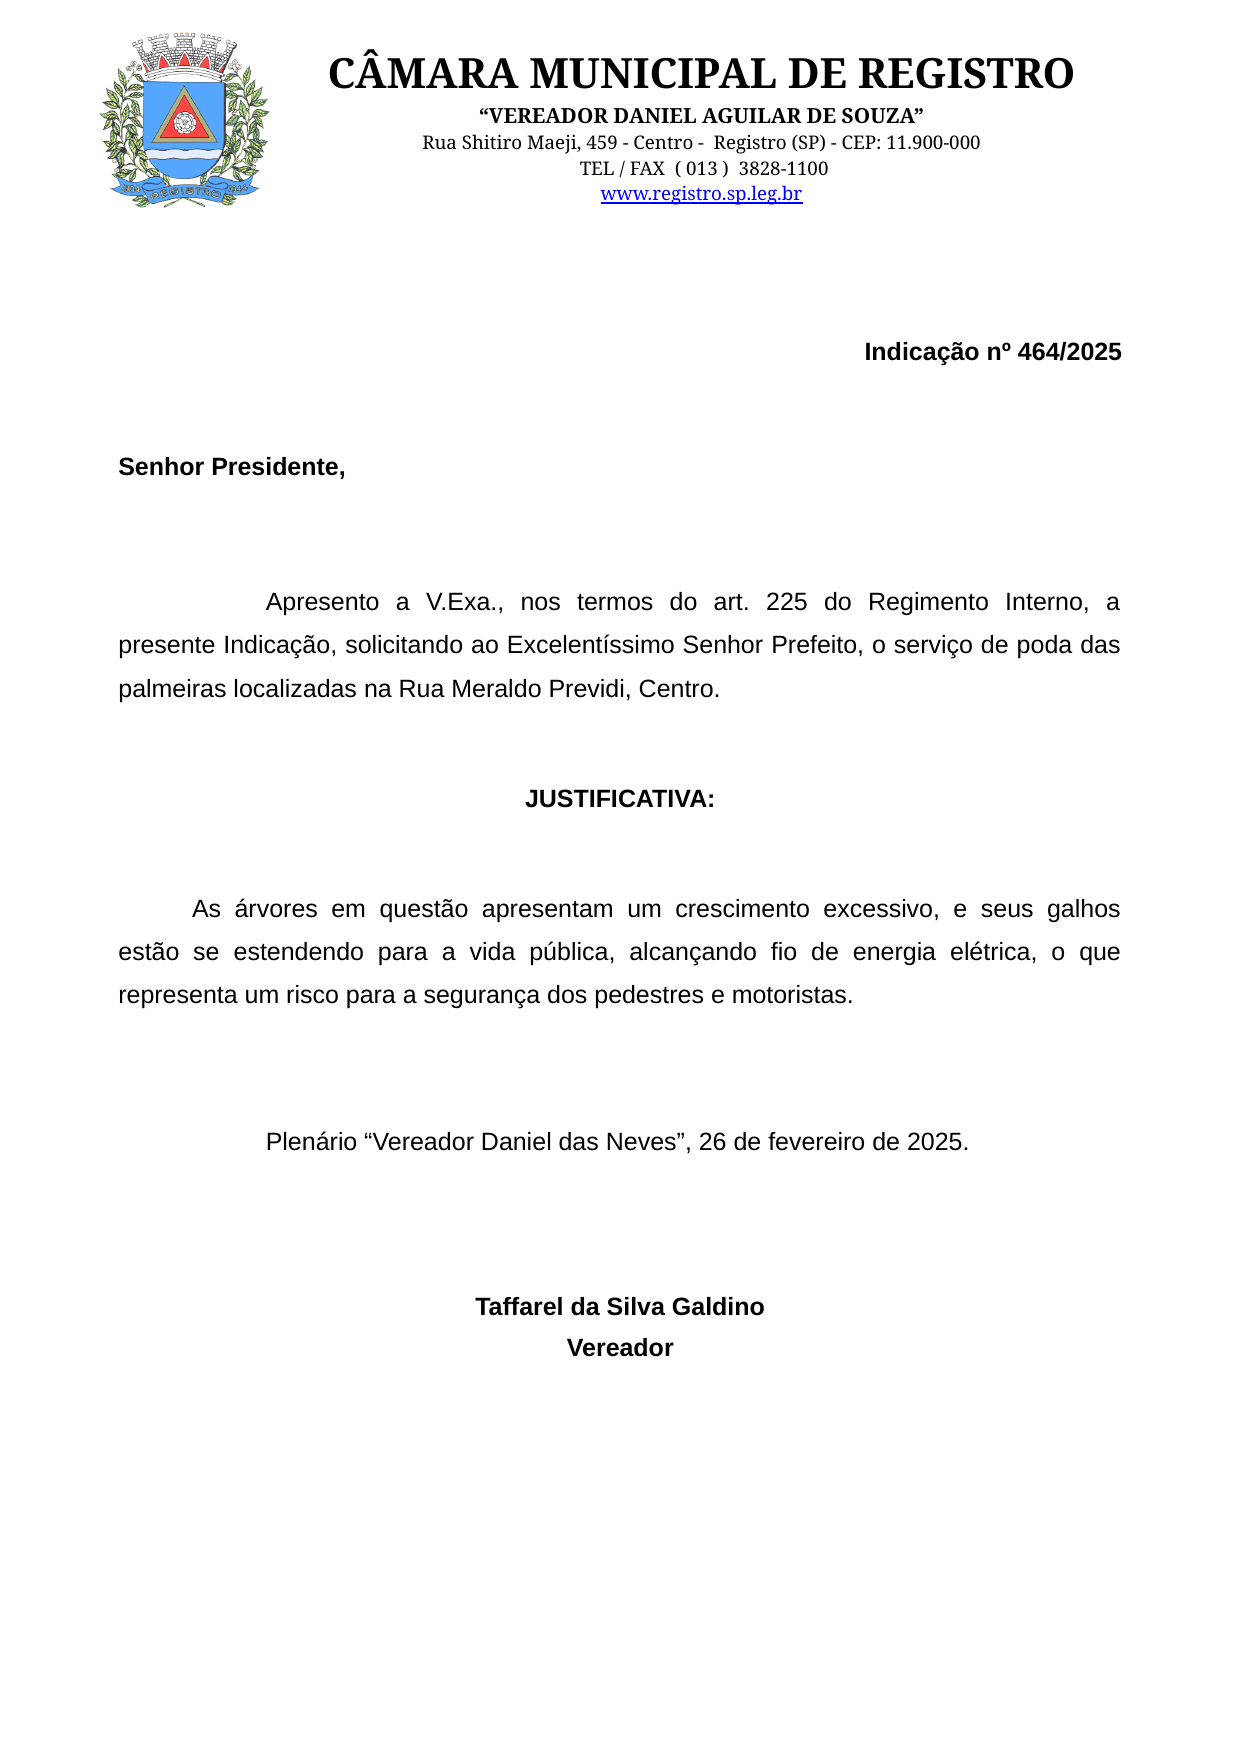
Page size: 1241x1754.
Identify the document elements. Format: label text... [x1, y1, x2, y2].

text Taffarel da Silva Galdino [118, 1292, 1122, 1321]
text Vereador [118, 1333, 1122, 1361]
text Plenário “Vereador Daniel das Neves”, 26 de fevereiro de 2025. [118, 1127, 1122, 1156]
text As árvores em questão apresentam um crescimento excessivo, e seus galhos estão se estendendo para a vida pública, alcançando fio de energia elétrica, o que representa um risco para a segurança dos pedestres e motoristas. [118, 893, 1122, 1008]
text JUSTIFICATIVA: [118, 783, 1122, 812]
text Apresento a V.Exa., nos termos do art. 225 do Regimento Interno, a presente Indicação, solicitando ao Excelentíssimo Senhor Prefeito, o serviço de poda das palmeiras localizadas na Rua Meraldo Previdi, Centro. [118, 587, 1122, 702]
text Senhor Presidente, [118, 452, 1122, 481]
text Indicação nº 464/2025 [118, 337, 1122, 366]
